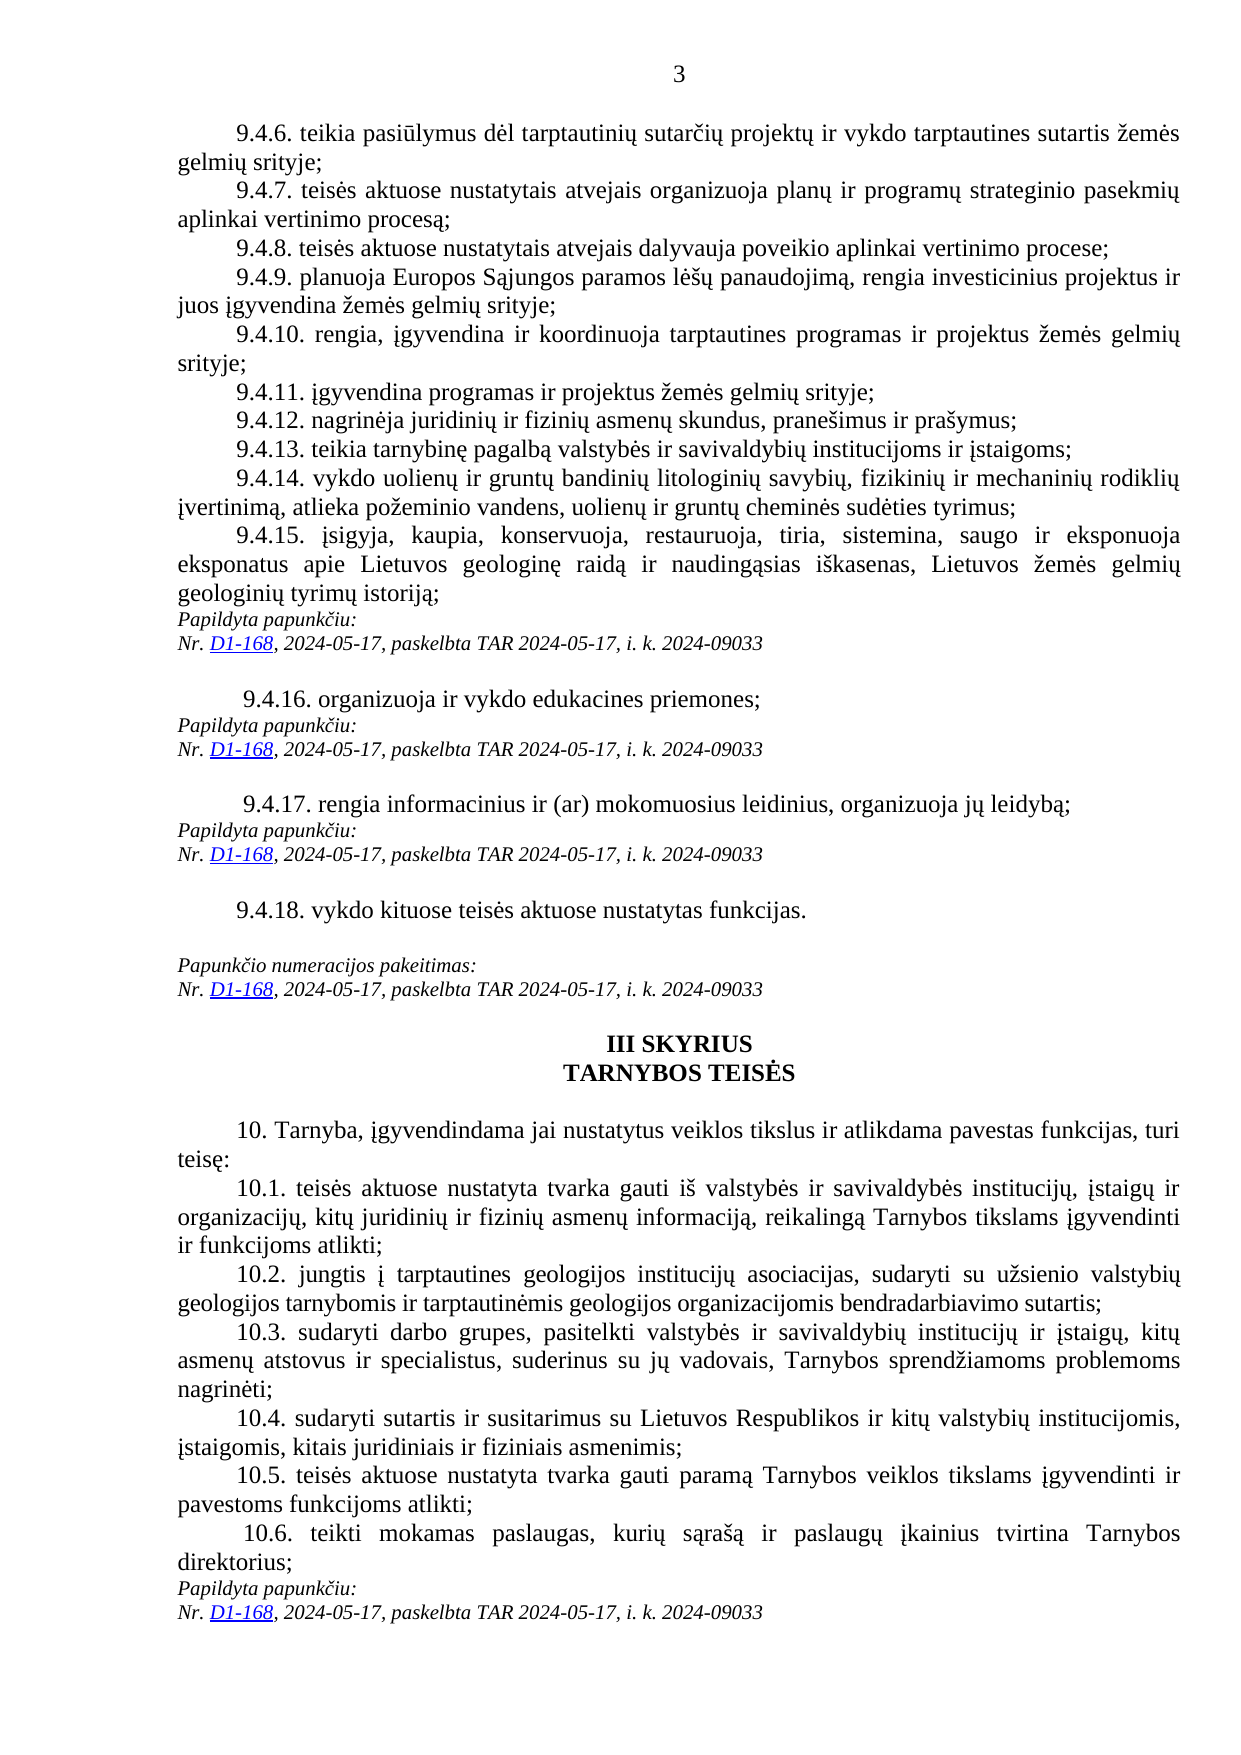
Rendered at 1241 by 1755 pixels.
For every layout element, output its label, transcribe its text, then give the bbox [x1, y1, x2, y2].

text Tarnybos teisės [177, 1058, 1181, 1087]
text 10.1. teisės aktuose nustatyta tvarka gauti iš valstybės ir savivaldybės institucijų, įstaigų ir organizacijų, kitų juridinių ir fizinių asmenų informaciją, reikalingą Tarnybos tikslams įgyvendinti ir funkcijoms atlikti; [177, 1173, 1181, 1259]
text 9.4.8. teisės aktuose nustatytais atvejais dalyvauja poveikio aplinkai vertinimo procese; [177, 233, 1181, 262]
text 9.4.9. planuoja Europos Sąjungos paramos lėšų panaudojimą, rengia investicinius projektus ir juos įgyvendina žemės gelmių srityje; [177, 262, 1181, 319]
text 9.4.10. rengia, įgyvendina ir koordinuoja tarptautines programas ir projektus žemės gelmių srityje; [177, 319, 1181, 377]
text 9.4.13. teikia tarnybinę pagalbą valstybės ir savivaldybių institucijoms ir įstaigoms; [177, 434, 1181, 463]
text 9.4.7. teisės aktuose nustatytais atvejais organizuoja planų ir programų strateginio pasekmių aplinkai vertinimo procesą; [177, 176, 1181, 233]
text Nr. D1-168, 2024-05-17, paskelbta TAR 2024-05-17, i. k. 2024-09033 [177, 631, 1181, 655]
text III SKYRIUS [177, 1029, 1181, 1058]
text Papildyta papunkčiu: [177, 818, 1181, 842]
text 9.4.6. teikia pasiūlymus dėl tarptautinių sutarčių projektų ir vykdo tarptautines sutartis žemės gelmių srityje; [177, 118, 1181, 176]
text 9.4.16. organizuoja ir vykdo edukacines priemones; [196, 684, 1181, 712]
text 10.3. sudaryti darbo grupes, pasitelkti valstybės ir savivaldybių institucijų ir įstaigų, kitų asmenų atstovus ir specialistus, suderinus su jų vadovais, Tarnybos sprendžiamoms problemoms nagrinėti; [177, 1317, 1181, 1403]
text Nr. D1-168, 2024-05-17, paskelbta TAR 2024-05-17, i. k. 2024-09033 [177, 977, 1181, 1001]
text Papunkčio numeracijos pakeitimas: [177, 952, 1181, 977]
text Papildyta papunkčiu: [177, 1576, 1181, 1600]
text 9.4.12. nagrinėja juridinių ir fizinių asmenų skundus, pranešimus ir prašymus; [177, 406, 1181, 434]
text 10.5. teisės aktuose nustatyta tvarka gauti paramą Tarnybos veiklos tikslams įgyvendinti ir pavestoms funkcijoms atlikti; [177, 1461, 1181, 1518]
text Nr. D1-168, 2024-05-17, paskelbta TAR 2024-05-17, i. k. 2024-09033 [177, 1600, 1181, 1624]
text 10.2. jungtis į tarptautines geologijos institucijų asociacijas, sudaryti su užsienio valstybių geologijos tarnybomis ir tarptautinėmis geologijos organizacijomis bendradarbiavimo sutartis; [177, 1259, 1181, 1317]
text 10.6. teikti mokamas paslaugas, kurių sąrašą ir paslaugų įkainius tvirtina Tarnybos direktorius; [177, 1518, 1181, 1576]
text 10.4. sudaryti sutartis ir susitarimus su Lietuvos Respublikos ir kitų valstybių institucijomis, įstaigomis, kitais juridiniais ir fiziniais asmenimis; [177, 1403, 1181, 1461]
text Papildyta papunkčiu: [177, 607, 1181, 631]
text 9.4.15. įsigyja, kaupia, konservuoja, restauruoja, tiria, sistemina, saugo ir eksponuoja eksponatus apie Lietuvos geologinę raidą ir naudingąsias iškasenas, Lietuvos žemės gelmių geologinių tyrimų istoriją; [177, 521, 1181, 607]
text Papildyta papunkčiu: [177, 712, 1181, 737]
text 9.4.17. rengia informacinius ir (ar) mokomuosius leidinius, organizuoja jų leidybą; [196, 789, 1181, 818]
text 9.4.14. vykdo uolienų ir gruntų bandinių litologinių savybių, fizikinių ir mechaninių rodiklių įvertinimą, atlieka požeminio vandens, uolienų ir gruntų cheminės sudėties tyrimus; [177, 463, 1181, 521]
text 10. Tarnyba, įgyvendindama jai nustatytus veiklos tikslus ir atlikdama pavestas funkcijas, turi teisę: [177, 1116, 1181, 1173]
text 9.4.11. įgyvendina programas ir projektus žemės gelmių srityje; [177, 377, 1181, 406]
text Nr. D1-168, 2024-05-17, paskelbta TAR 2024-05-17, i. k. 2024-09033 [177, 842, 1181, 866]
text Nr. D1-168, 2024-05-17, paskelbta TAR 2024-05-17, i. k. 2024-09033 [177, 737, 1181, 761]
text 9.4.18. vykdo kituose teisės aktuose nustatytas funkcijas. [177, 895, 1181, 924]
